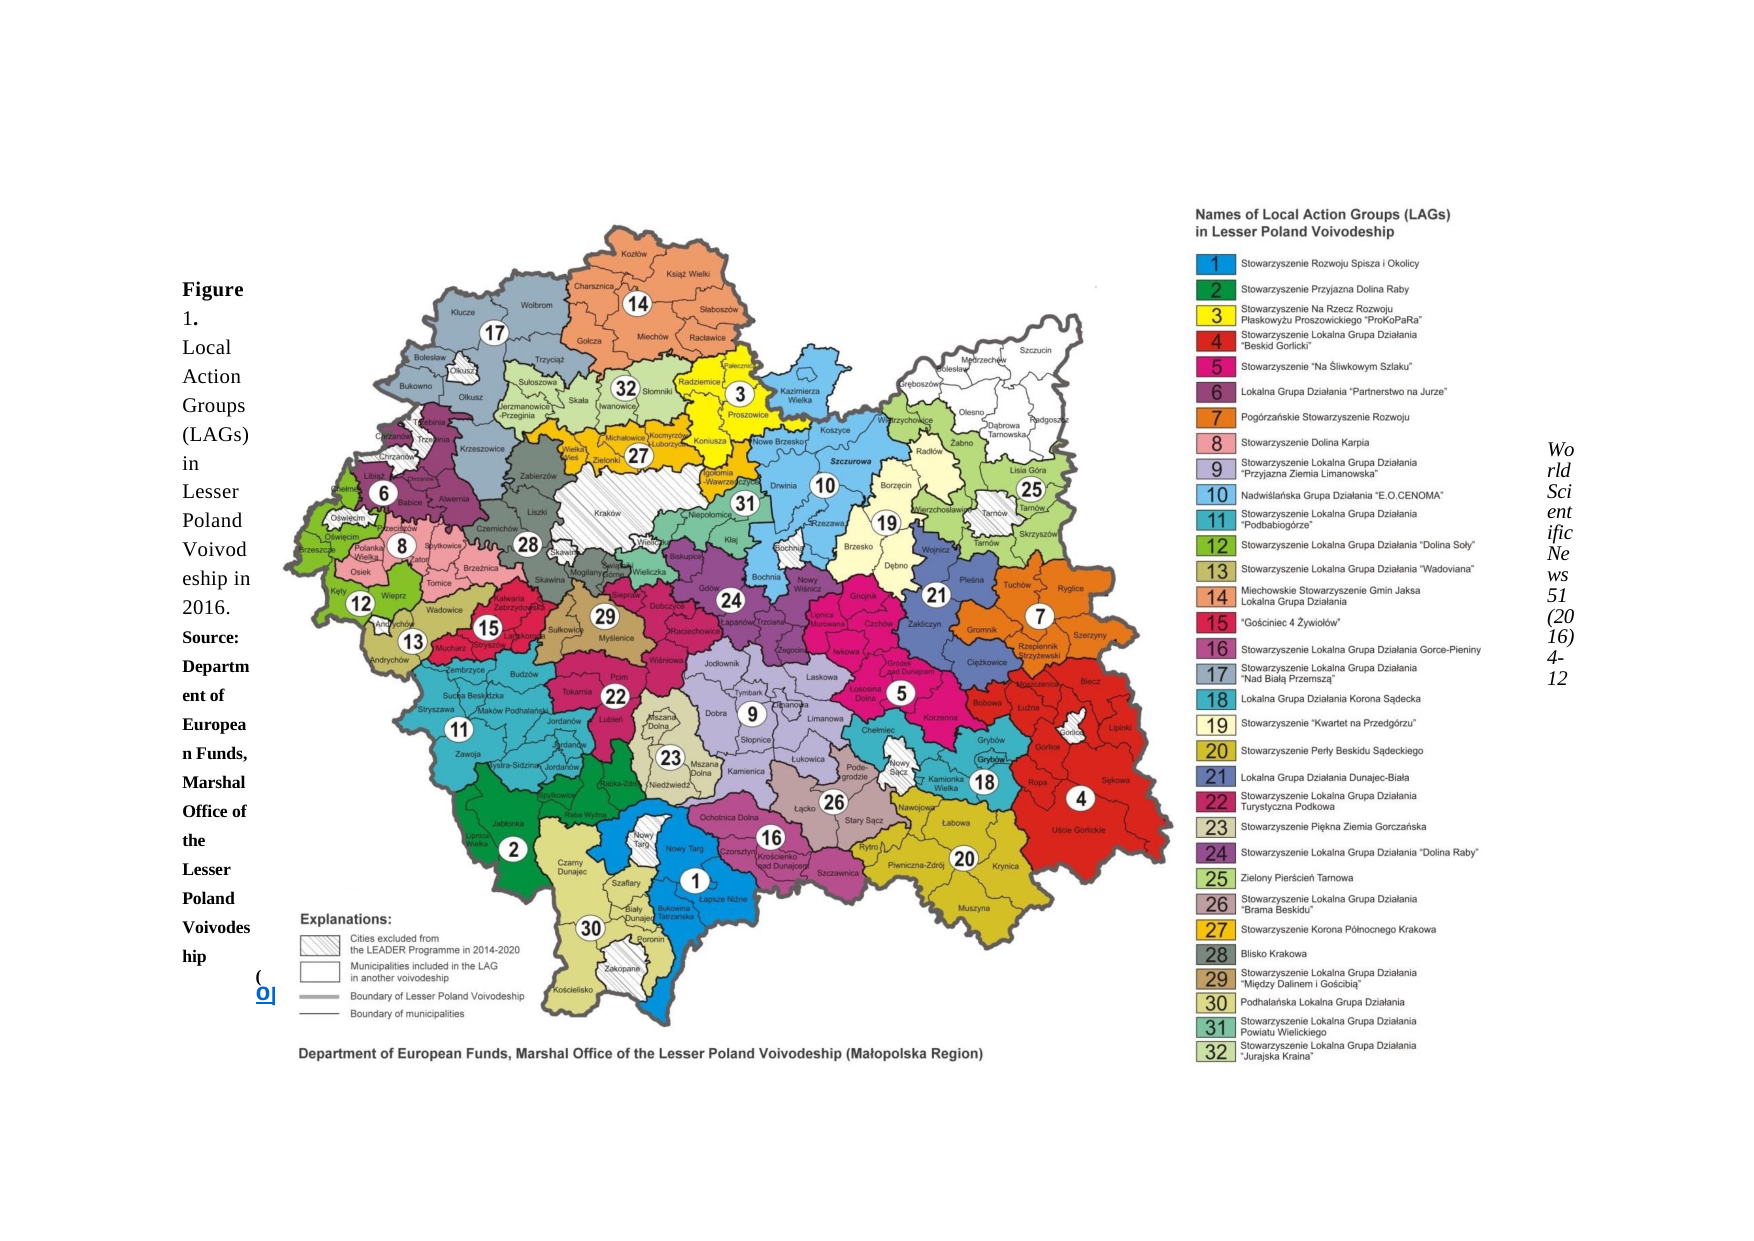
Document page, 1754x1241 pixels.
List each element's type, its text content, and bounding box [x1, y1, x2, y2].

picture [275, 161, 1510, 1079]
text World Scientific News 51 (2016) 4-12 [1547, 440, 1576, 690]
text Figure 1. Local Action Groups (LAGs) in Lesser Poland Voivodeship in 2016. Source: Department of European Funds, Marshal Office of the Lesser Poland Voivodeship [182, 273, 252, 968]
